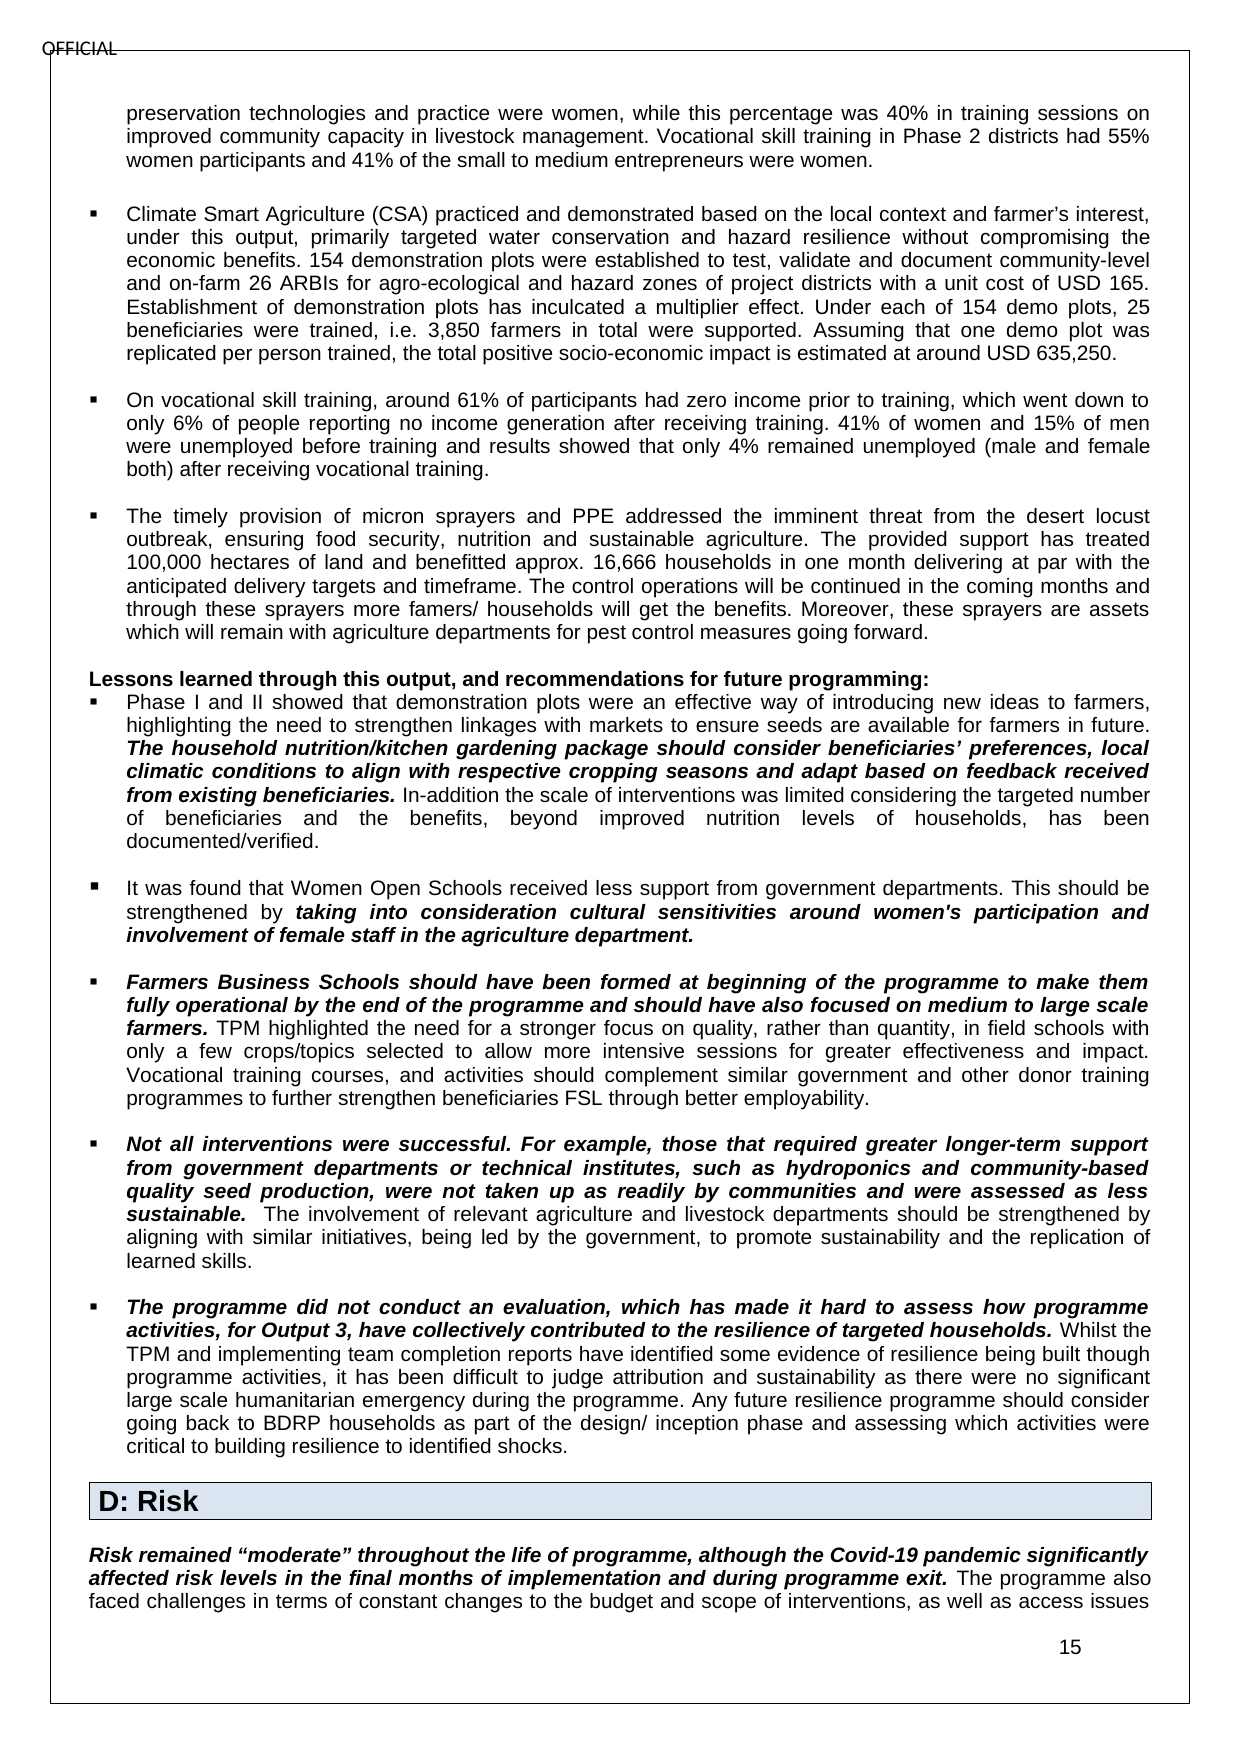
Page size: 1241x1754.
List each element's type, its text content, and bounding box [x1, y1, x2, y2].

list Phase I and II showed that demonstration plots were an effective way of introducing new ideas to farmers, highlighting the need to strengthen linkages with markets to ensure seeds are available for farmers in future. The household nutrition/kitchen gardening package should consider beneficiaries’ preferences, local climatic conditions to align with respective cropping seasons and adapt based on feedback received from existing beneficiaries. In-addition the scale of interventions was limited considering the targeted number of beneficiaries and the benefits, beyond improved nutrition levels of households, has been documented/verified. [89, 690, 1152, 853]
list Not all interventions were successful. For example, those that required greater longer-term support from government departments or technical institutes, such as hydroponics and community-based quality seed production, were not taken up as readily by communities and were assessed as less sustainable. The involvement of relevant agriculture and livestock departments should be strengthened by aligning with similar initiatives, being led by the government, to promote sustainability and the replication of learned skills. [89, 1133, 1152, 1272]
list It was found that Women Open Schools received less support from government departments. This should be strengthened by taking into consideration cultural sensitivities around women's participation and involvement of female staff in the agriculture department. [89, 876, 1152, 947]
text D: Risk [90, 1483, 1151, 1519]
list Climate Smart Agriculture (CSA) practiced and demonstrated based on the local context and farmer’s interest, under this output, primarily targeted water conservation and hazard resilience without compromising the economic benefits. 154 demonstration plots were established to test, validate and document community-level and on-farm 26 ARBIs for agro-ecological and hazard zones of project districts with a unit cost of USD 165. Establishment of demonstration plots has inculcated a multiplier effect. Under each of 154 demo plots, 25 beneficiaries were trained, i.e. 3,850 farmers in total were supported. Assuming that one demo plot was replicated per person trained, the total positive socio-economic impact is estimated at around USD 635,250. [89, 202, 1152, 365]
list preservation technologies and practice were women, while this percentage was 40% in training sessions on improved community capacity in livestock management. Vocational skill training in Phase 2 districts had 55% women participants and 41% of the small to medium entrepreneurs were women. [89, 102, 1152, 171]
list On vocational skill training, around 61% of participants had zero income prior to training, which went down to only 6% of people reporting no income generation after receiving training. 41% of women and 15% of men were unemployed before training and results showed that only 4% remained unemployed (male and female both) after receiving vocational training. [89, 388, 1152, 481]
text Lessons learned through this output, and recommendations for future programming: [89, 667, 1152, 690]
list The timely provision of micron sprayers and PPE addressed the imminent threat from the desert locust outbreak, ensuring food security, nutrition and sustainable agriculture. The provided support has treated 100,000 hectares of land and benefitted approx. 16,666 households in one month delivering at par with the anticipated delivery targets and timeframe. The control operations will be continued in the coming months and through these sprayers more famers/ households will get the benefits. Moreover, these sprayers are assets which will remain with agriculture departments for pest control measures going forward. [89, 504, 1152, 644]
text Risk remained “moderate” throughout the life of programme, although the Covid-19 pandemic significantly affected risk levels in the final months of implementation and during programme exit. The programme also faced challenges in terms of constant changes to the budget and scope of interventions, as well as access issues [89, 1544, 1152, 1613]
list Farmers Business Schools should have been formed at beginning of the programme to make them fully operational by the end of the programme and should have also focused on medium to large scale farmers. TPM highlighted the need for a stronger focus on quality, rather than quantity, in field schools with only a few crops/topics selected to allow more intensive sessions for greater effectiveness and impact. Vocational training courses, and activities should complement similar government and other donor training programmes to further strengthen beneficiaries FSL through better employability. [89, 970, 1152, 1110]
list The programme did not conduct an evaluation, which has made it hard to assess how programme activities, for Output 3, have collectively contributed to the resilience of targeted households. Whilst the TPM and implementing team completion reports have identified some evidence of resilience being built though programme activities, it has been difficult to judge attribution and sustainability as there were no significant large scale humanitarian emergency during the programme. Any future resilience programme should consider going back to BDRP households as part of the design/ inception phase and assessing which activities were critical to building resilience to identified shocks. [89, 1296, 1152, 1458]
